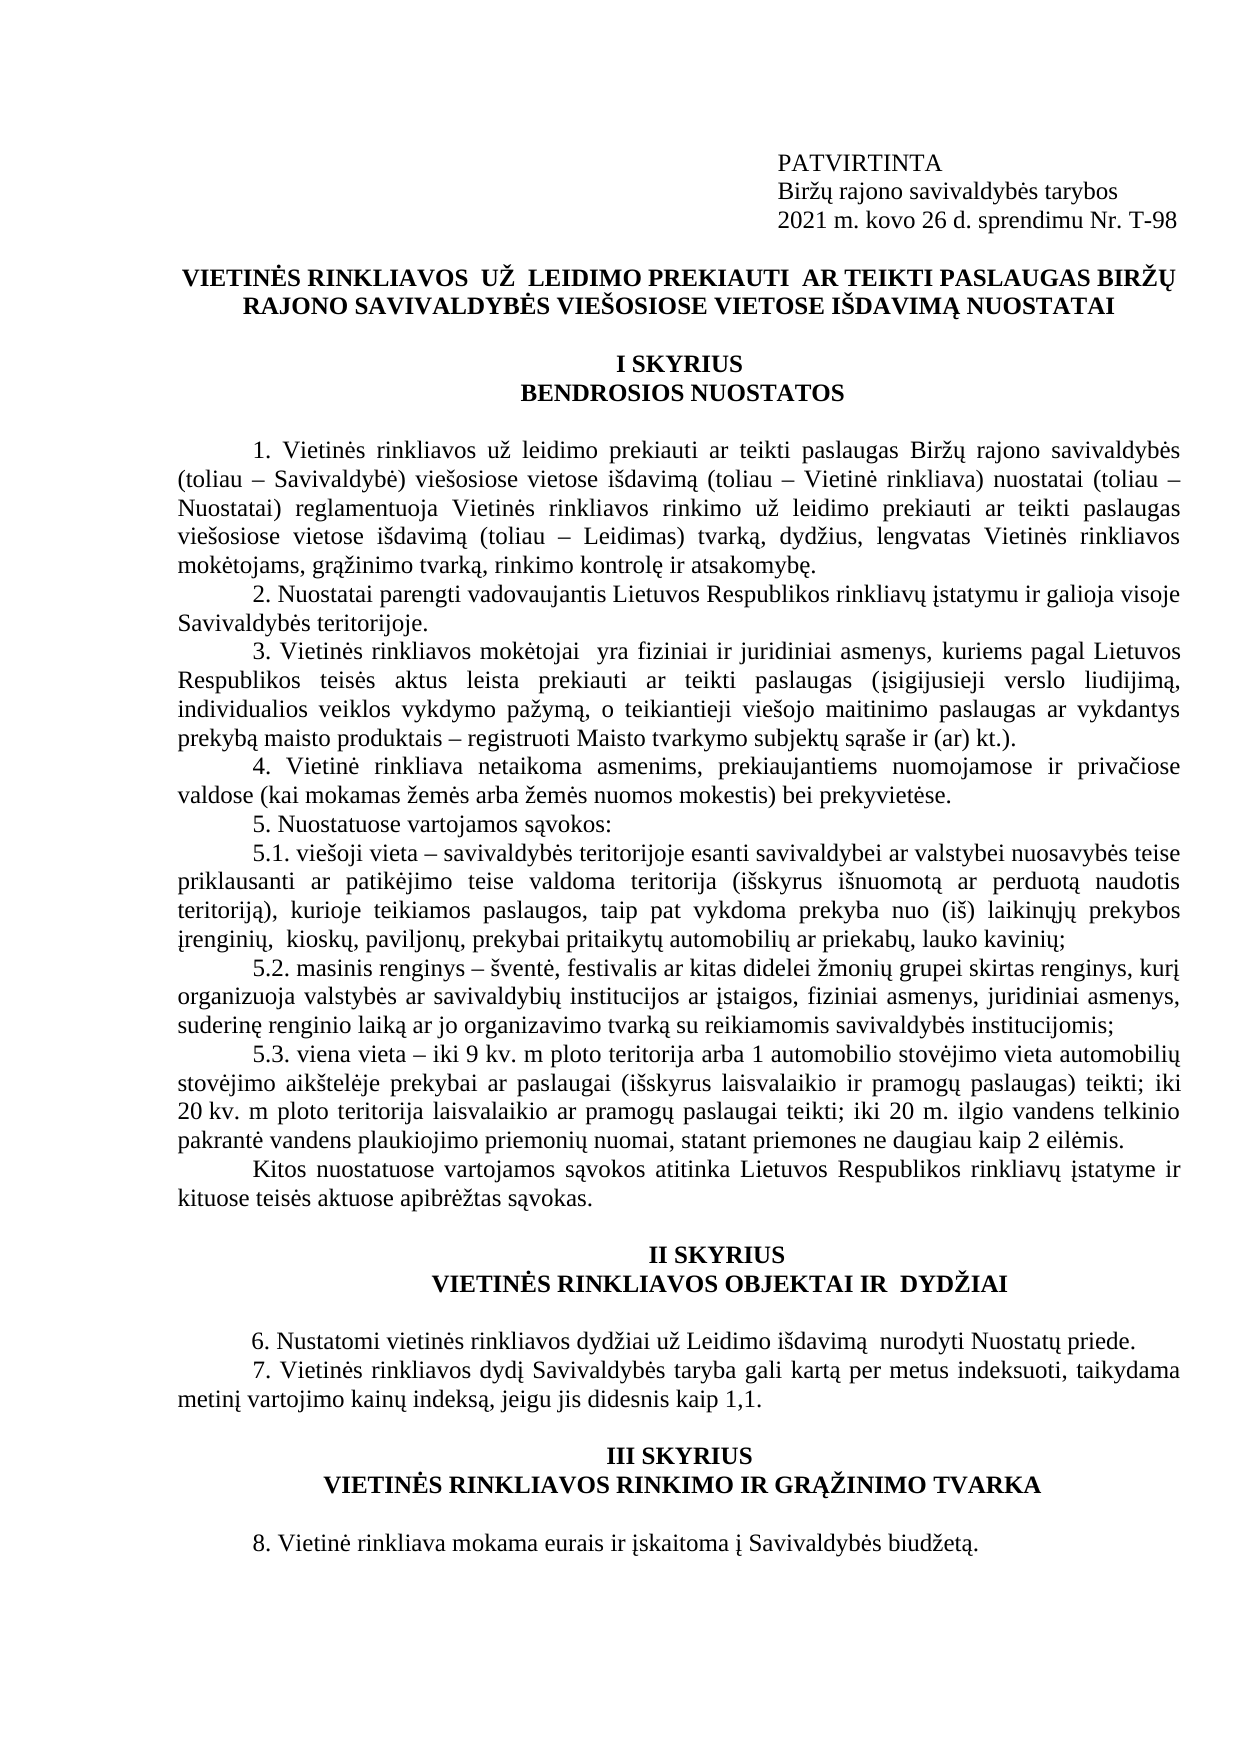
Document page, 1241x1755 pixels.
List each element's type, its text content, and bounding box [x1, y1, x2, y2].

text VIETINĖS RINKLIAVOS RINKIMO IR GRĄŽINIMO TVARKA [177, 1470, 1181, 1499]
text 3. Vietinės rinkliavos mokėtojai yra fiziniai ir juridiniai asmenys, kuriems pagal Lietuvos Respublikos teisės aktus leista prekiauti ar teikti paslaugas (įsigijusieji verslo liudijimą, individualios veiklos vykdymo pažymą, o teikiantieji viešojo maitinimo paslaugas ar vykdantys prekybą maisto produktais – registruoti Maisto tvarkymo subjektų sąraše ir (ar) kt.). [177, 636, 1181, 751]
text 5.3. viena vieta – iki 9 kv. m ploto teritorija arba 1 automobilio stovėjimo vieta automobilių stovėjimo aikštelėje prekybai ar paslaugai (išskyrus laisvalaikio ir pramogų paslaugas) teikti; iki 20 kv. m ploto teritorija laisvalaikio ar pramogų paslaugai teikti; iki 20 m. ilgio vandens telkinio pakrantė vandens plaukiojimo priemonių nuomai, statant priemones ne daugiau kaip 2 eilėmis. [177, 1039, 1181, 1154]
subtitle I SKYRIUS [177, 349, 1181, 378]
text Biržų rajono savivaldybės tarybos [177, 176, 1181, 205]
text PATVIRTINTA [177, 148, 1181, 176]
text 1. Vietinės rinkliavos už leidimo prekiauti ar teikti paslaugas Biržų rajono savivaldybės (toliau – Savivaldybė) viešosiose vietose išdavimą (toliau – Vietinė rinkliava) nuostatai (toliau – Nuostatai) reglamentuoja Vietinės rinkliavos rinkimo už leidimo prekiauti ar teikti paslaugas viešosiose vietose išdavimą (toliau – Leidimas) tvarką, dydžius, lengvatas Vietinės rinkliavos mokėtojams, grąžinimo tvarką, rinkimo kontrolę ir atsakomybę. [177, 435, 1181, 579]
text 4. Vietinė rinkliava netaikoma asmenims, prekiaujantiems nuomojamose ir privačiose valdose (kai mokamas žemės arba žemės nuomos mokestis) bei prekyvietėse. [177, 751, 1181, 809]
text 7. Vietinės rinkliavos dydį Savivaldybės taryba gali kartą per metus indeksuoti, taikydama metinį vartojimo kainų indeksą, jeigu jis didesnis kaip 1,1. [177, 1355, 1181, 1413]
text 8. Vietinė rinkliava mokama eurais ir įskaitoma į Savivaldybės biudžetą. [177, 1528, 1181, 1556]
text 5.2. masinis renginys – šventė, festivalis ar kitas didelei žmonių grupei skirtas renginys, kurį organizuoja valstybės ar savivaldybių institucijos ar įstaigos, fiziniai asmenys, juridiniai asmenys, suderinę renginio laiką ar jo organizavimo tvarką su reikiamomis savivaldybės institucijomis; [177, 953, 1181, 1039]
text 2021 m. kovo 26 d. sprendimu Nr. T-98 [177, 205, 1181, 234]
text III SKYRIUS [177, 1441, 1181, 1470]
subtitle II SKYRIUS [177, 1240, 1181, 1269]
subtitle BENDROSIOS NUOSTATOS [177, 378, 1181, 406]
text Kitos nuostatuose vartojamos sąvokos atitinka Lietuvos Respublikos rinkliavų įstatyme ir kituose teisės aktuose apibrėžtas sąvokas. [177, 1154, 1181, 1211]
text 5.1. viešoji vieta – savivaldybės teritorijoje esanti savivaldybei ar valstybei nuosavybės teise priklausanti ar patikėjimo teise valdoma teritorija (išskyrus išnuomotą ar perduotą naudotis teritoriją), kurioje teikiamos paslaugos, taip pat vykdoma prekyba nuo (iš) laikinųjų prekybos įrenginių, kioskų, paviljonų, prekybai pritaikytų automobilių ar priekabų, lauko kavinių; [177, 838, 1181, 953]
text 5. Nuostatuose vartojamos sąvokos: [177, 809, 1181, 838]
text 6. Nustatomi vietinės rinkliavos dydžiai už Leidimo išdavimą nurodyti Nuostatų priede. [177, 1326, 1181, 1355]
subtitle VIETINĖS RINKLIAVOS UŽ LEIDIMO PREKIAUTI AR TEIKTI PASLAUGAS BIRŽŲ RAJONO SAVIVALDYBĖS VIEŠOSIOSE VIETOSE IŠDAVIMĄ NUOSTATAI [177, 263, 1181, 320]
subtitle VIETINĖS RINKLIAVOS OBJEKTAI IR DYDŽIAI [177, 1269, 1181, 1298]
text 2. Nuostatai parengti vadovaujantis Lietuvos Respublikos rinkliavų įstatymu ir galioja visoje Savivaldybės teritorijoje. [177, 579, 1181, 636]
